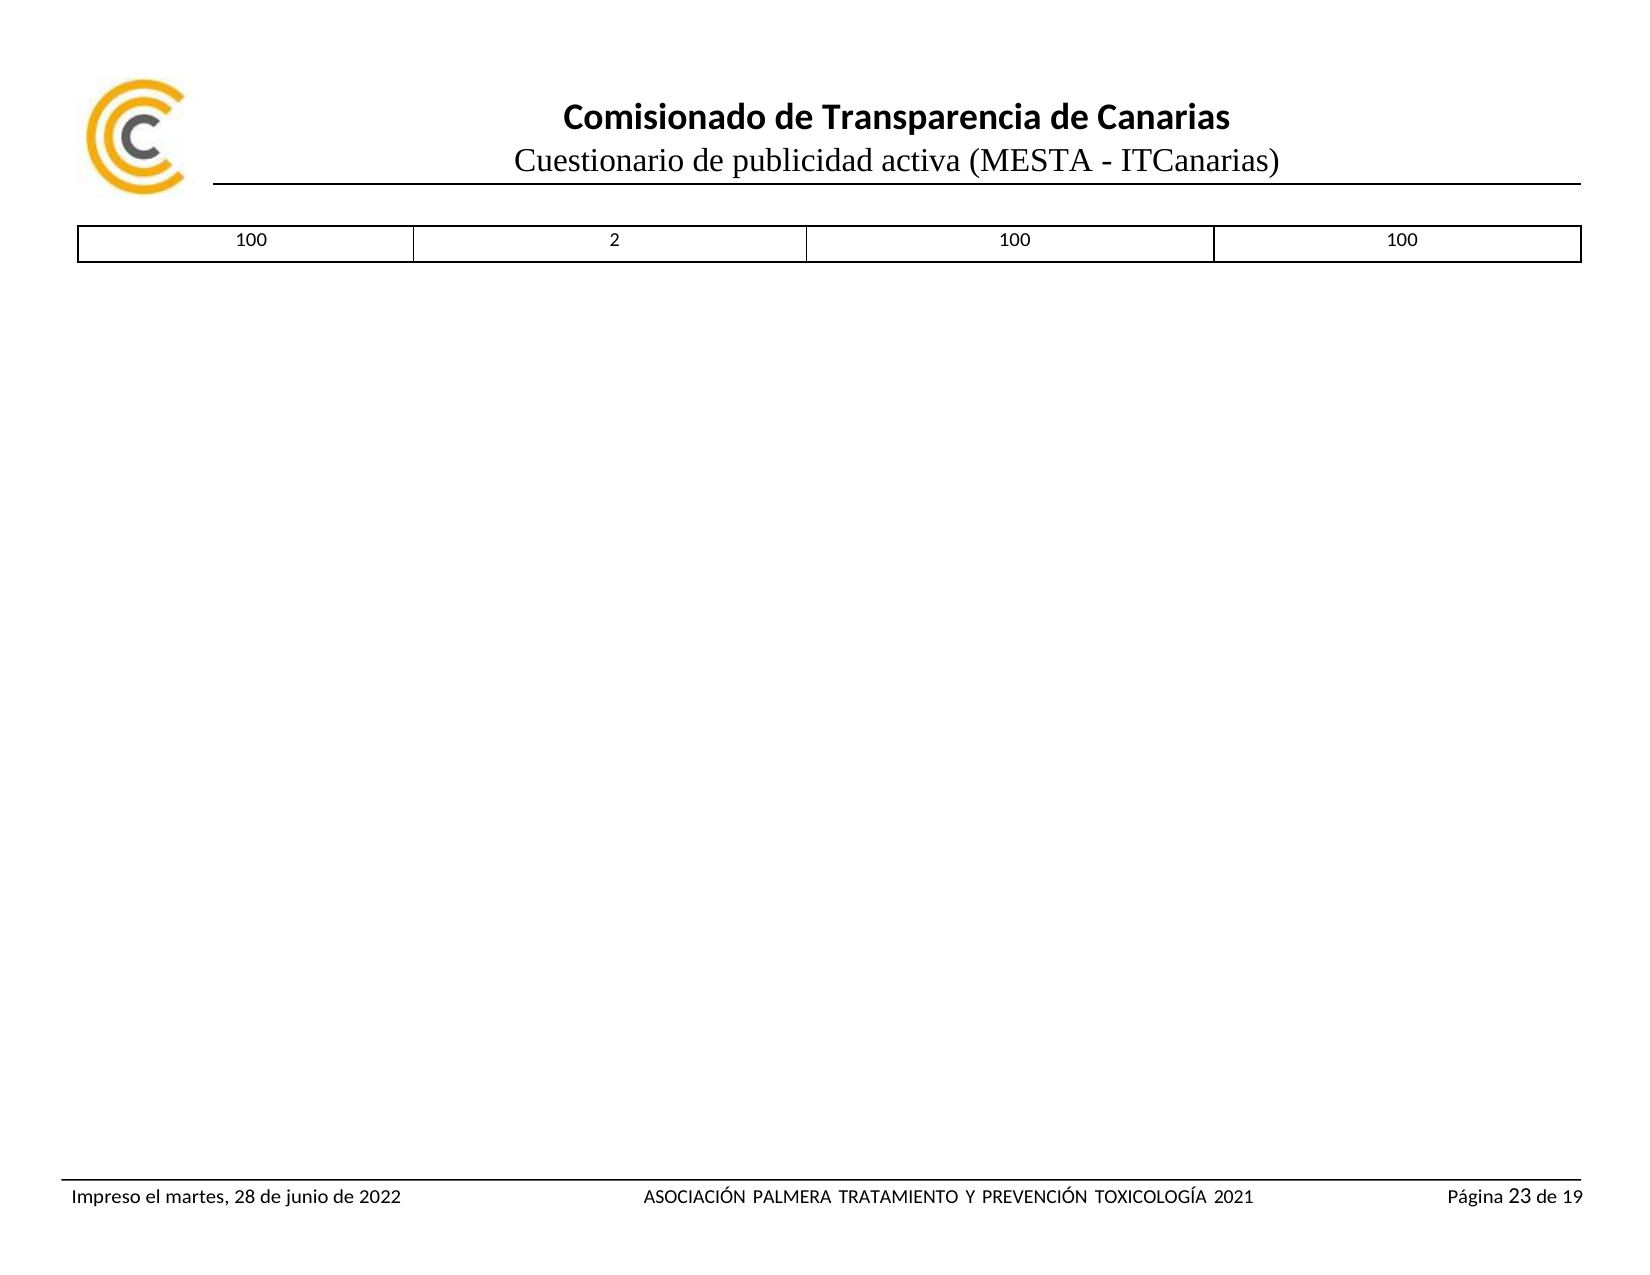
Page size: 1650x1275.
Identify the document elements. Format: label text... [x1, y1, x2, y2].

table_cell 100 [807, 227, 1213, 261]
table_cell 100 [79, 227, 413, 261]
table_cell 100 [1215, 227, 1580, 261]
table_cell 2 [414, 227, 806, 261]
